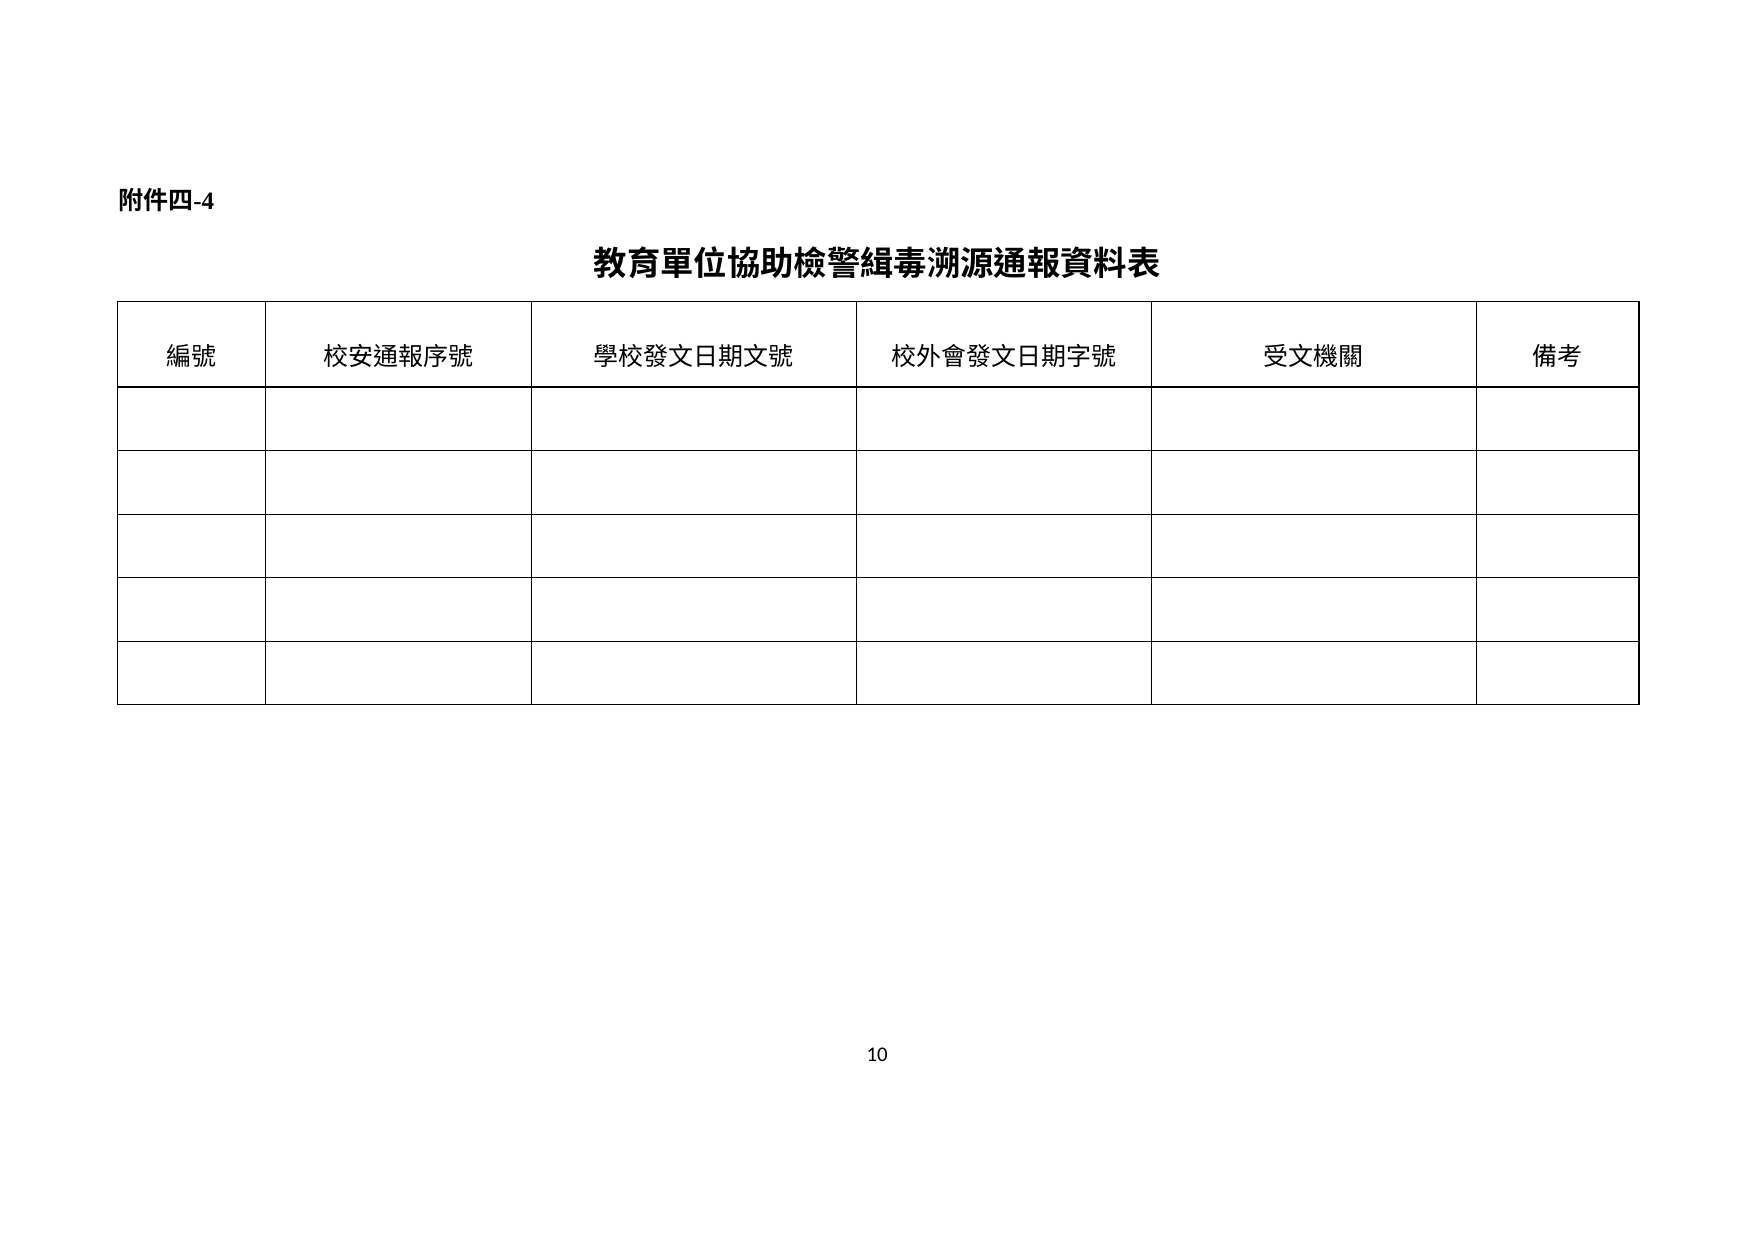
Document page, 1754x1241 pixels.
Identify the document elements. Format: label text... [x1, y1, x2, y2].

table_cell [1152, 642, 1476, 704]
table_cell [118, 388, 265, 450]
table_cell [266, 451, 531, 513]
text 附件四-4 [118, 157, 1636, 220]
table_cell [118, 515, 265, 577]
table_cell [1477, 578, 1638, 641]
table_header 編號 [118, 302, 265, 386]
table_cell [266, 388, 531, 450]
table_cell [857, 515, 1151, 577]
table_cell [1152, 451, 1476, 513]
table_cell [532, 578, 856, 641]
table_cell [1152, 388, 1476, 450]
table_cell [532, 515, 856, 577]
table_header 學校發文日期文號 [532, 302, 856, 386]
table_cell [118, 451, 265, 513]
table_header 備考 [1477, 302, 1638, 386]
table_cell [1477, 642, 1638, 704]
table_cell [118, 642, 265, 704]
table_cell [857, 388, 1151, 450]
table_cell [857, 451, 1151, 513]
table_cell [532, 642, 856, 704]
table_header 校外會發文日期字號 [857, 302, 1151, 386]
table_cell [266, 578, 531, 641]
table_cell [266, 642, 531, 704]
table_cell [1477, 451, 1638, 513]
table_cell [118, 578, 265, 641]
text 教育單位協助檢警緝毒溯源通報資料表 [118, 220, 1636, 282]
table_cell [857, 578, 1151, 641]
table_cell [532, 388, 856, 450]
table_cell [1152, 515, 1476, 577]
table_header 校安通報序號 [266, 302, 531, 386]
table_cell [1477, 515, 1638, 577]
table_cell [857, 642, 1151, 704]
table_cell [1152, 578, 1476, 641]
table_header 受文機關 [1152, 302, 1476, 386]
table_cell [1477, 388, 1638, 450]
table_cell [266, 515, 531, 577]
table_cell [532, 451, 856, 513]
